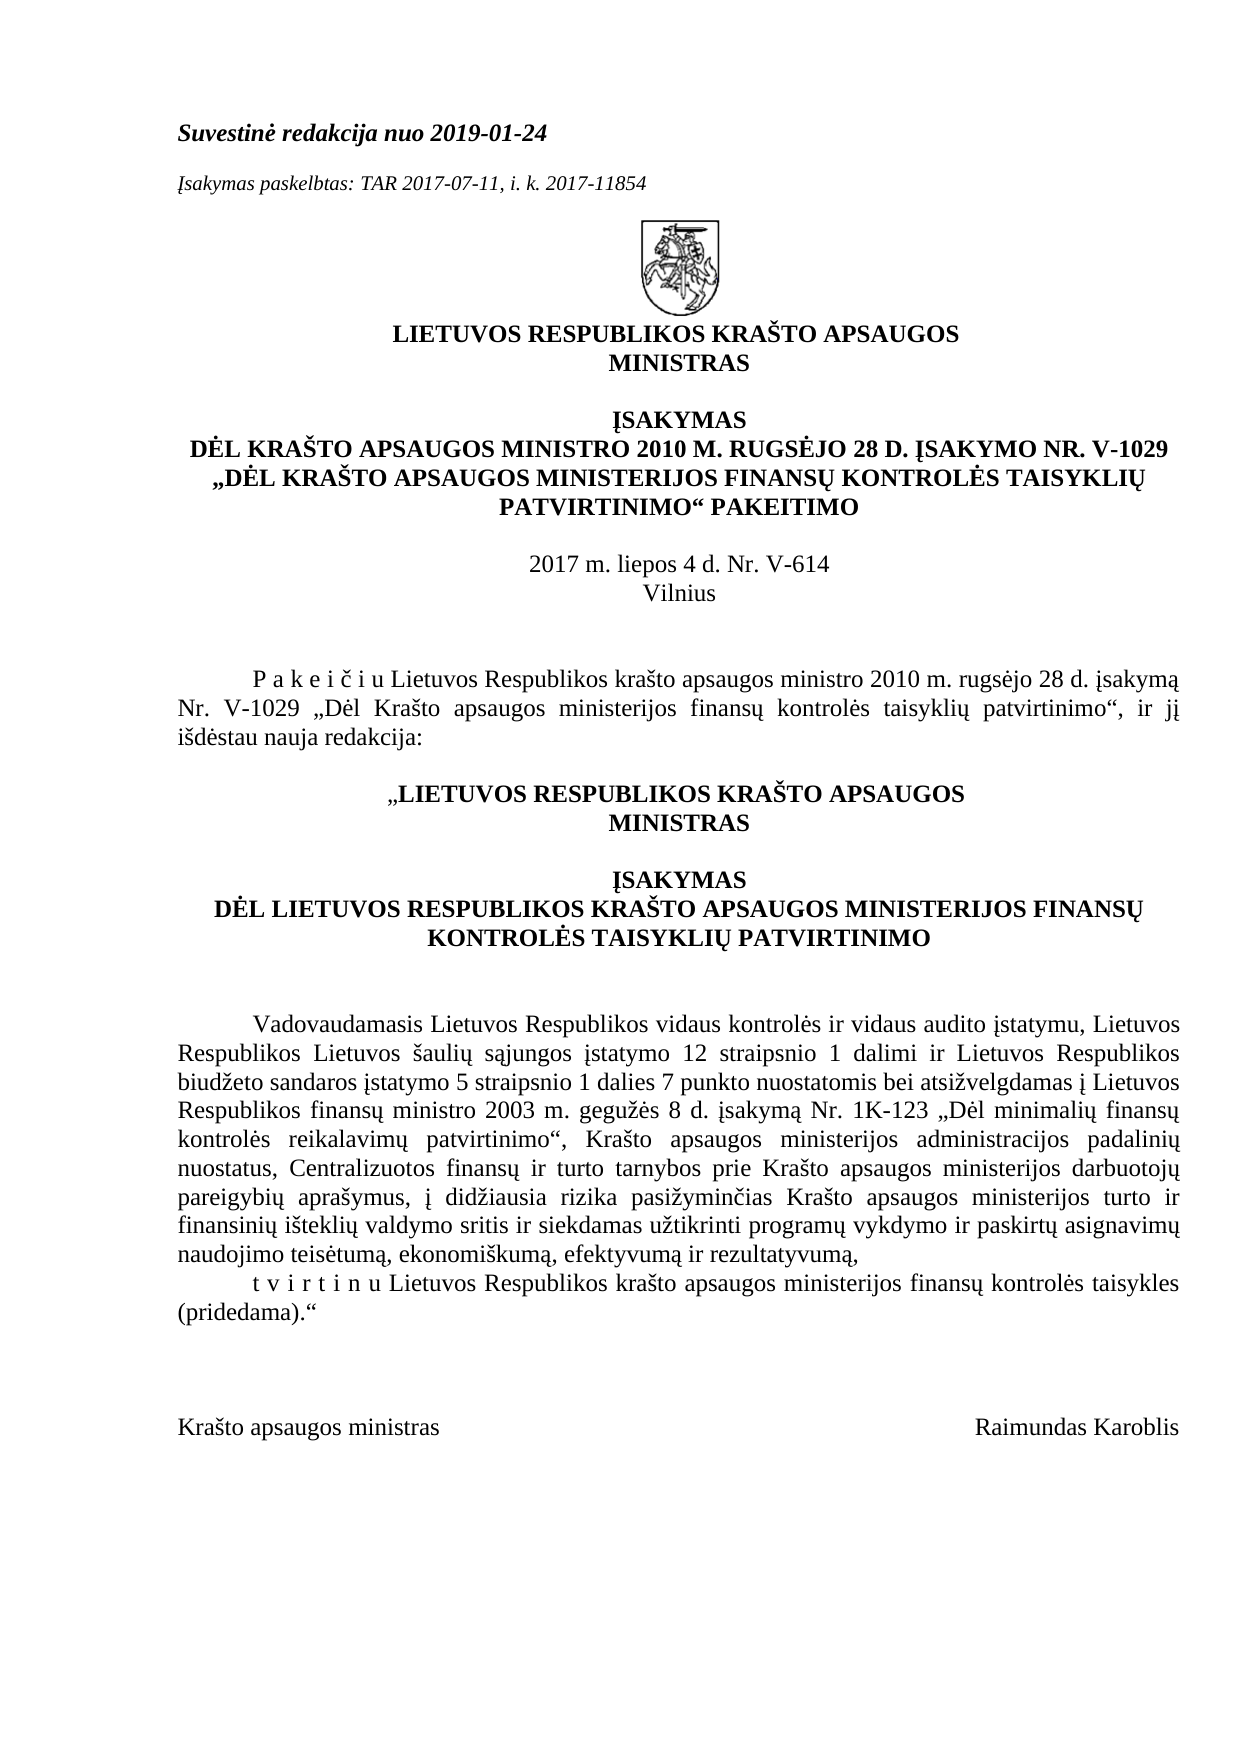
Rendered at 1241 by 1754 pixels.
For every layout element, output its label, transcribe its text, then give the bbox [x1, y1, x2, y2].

text ĮSAKYMAS [177, 865, 1181, 894]
text Krašto apsaugos ministras Raimundas Karoblis [177, 1412, 1181, 1440]
text LIETUVOS RESPUBLIKOS KRAŠTO APSAUGOS [177, 319, 1181, 348]
text ĮSAKYMAS [177, 405, 1181, 434]
text DĖL LIETUVOS RESPUBLIKOS KRAŠTO APSAUGOS MINISTERIJOS FINANSŲ KONTROLĖS TAISYKLIŲ PATVIRTINIMO [177, 894, 1181, 952]
text Vadovaudamasis Lietuvos Respublikos vidaus kontrolės ir vidaus audito įstatymu, Lietuvos Respublikos Lietuvos šaulių sąjungos įstatymo 12 straipsnio 1 dalimi ir Lietuvos Respublikos biudžeto sandaros įstatymo 5 straipsnio 1 dalies 7 punkto nuostatomis bei atsižvelgdamas į Lietuvos Respublikos finansų ministro 2003 m. gegužės 8 d. įsakymą Nr. 1K-123 „Dėl minimalių finansų kontrolės reikalavimų patvirtinimo“, Krašto apsaugos ministerijos administracijos padalinių nuostatus, Centralizuotos finansų ir turto tarnybos prie Krašto apsaugos ministerijos darbuotojų pareigybių aprašymus, į didžiausia rizika pasižyminčias Krašto apsaugos ministerijos turto ir finansinių išteklių valdymo sritis ir siekdamas užtikrinti programų vykdymo ir paskirtų asignavimų naudojimo teisėtumą, ekonomiškumą, efektyvumą ir rezultatyvumą, [177, 1009, 1181, 1268]
text MINISTRAS [177, 348, 1181, 377]
text Dėl Krašto apsaugos ministro 2010 m. rugsėjo 28 d. įsakymo Nr. V-1029 „DĖL KRAŠTO APSAUGOS MINISTERIJOS FINANSŲ KONTROLĖS TAISYKLIŲ PATVIRTINIMO“ pakeitimo [177, 434, 1181, 520]
text Suvestinė redakcija nuo 2019-01-24 [177, 118, 1181, 147]
text t v i r t i n u Lietuvos Respublikos krašto apsaugos ministerijos finansų kontrolės taisykles (pridedama).“ [177, 1268, 1181, 1325]
text Įsakymas paskelbtas: TAR 2017-07-11, i. k. 2017-11854 [177, 171, 1181, 195]
text P a k e i č i u Lietuvos Respublikos krašto apsaugos ministro 2010 m. rugsėjo 28 d. įsakymą Nr. V-1029 „Dėl Krašto apsaugos ministerijos finansų kontrolės taisyklių patvirtinimo“, ir jį išdėstau nauja redakcija: [177, 664, 1181, 750]
text Vilnius [177, 578, 1181, 607]
text 2017 m. liepos 4 d. Nr. V-614 [177, 549, 1181, 578]
text „lietuvos respublikos krašto apsaugos ministras [177, 779, 1181, 837]
